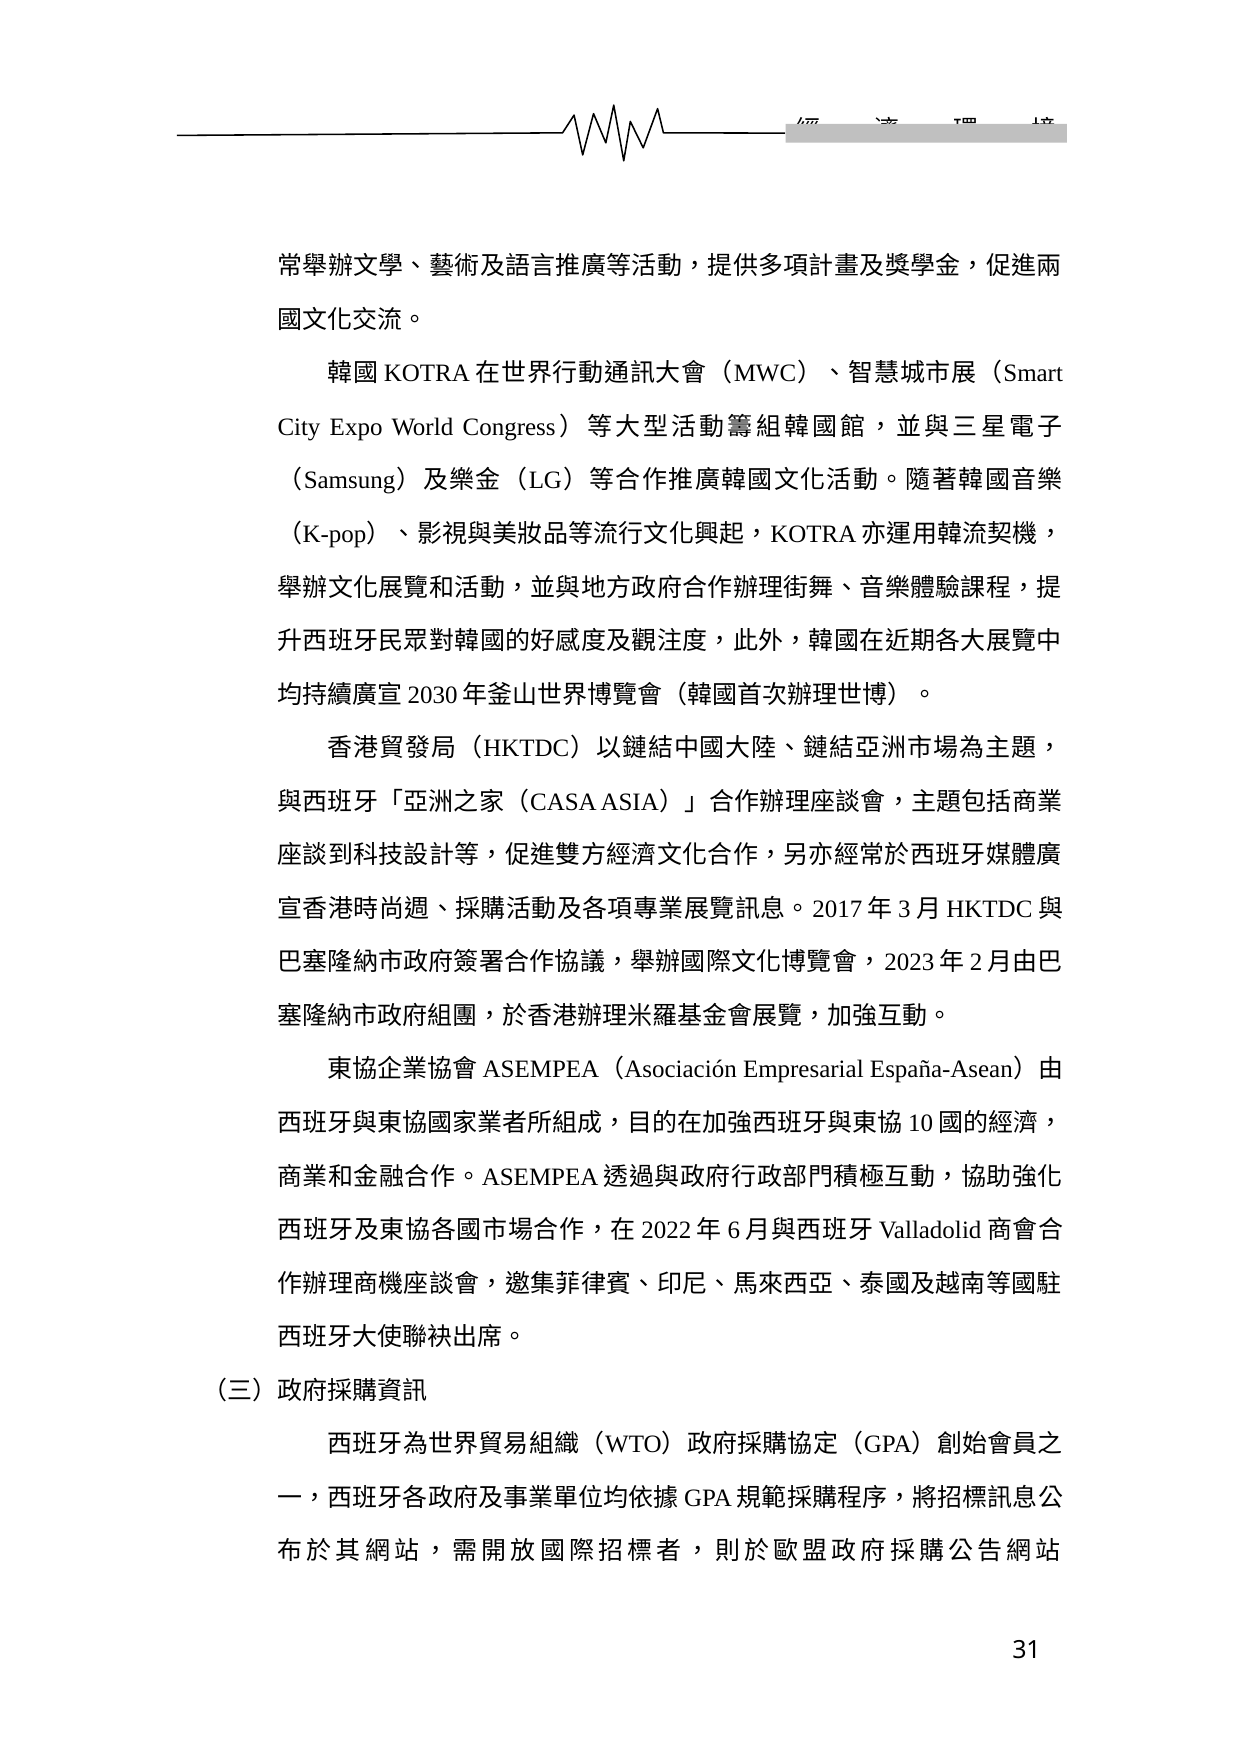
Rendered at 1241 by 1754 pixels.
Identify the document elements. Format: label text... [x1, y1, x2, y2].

text 外貿協會巴塞隆納台貿中心與亞洲各國政府貿易推廣機構均積極參與當地重要商展、舉辦進出口貿易研討會、籌組貿易訪問團或拓銷團、與西班牙產學研機構合作、辦理公益文化活動等。日本JETRO於2023年3月與西班牙對外貿易暨投資促進局（ICEX）辦理第28次聯席會議，強調以「商業開放」尋求兩國戰略合作並開發共同機會。JETRO並與巴塞隆納展覽局（Fira Barcelona）每年固定辦理漫畫展（Salón del manga），大規模巡迴辦理Japan Weekend文化體驗活動，促進西班牙各界認識日本，亦增進投資交流及產業合作。2023年2月至5月JETRO恢復在馬德里、畢爾包、巴塞隆納、瓦倫西亞及格瑞納達等主要城市辦理Japan Weekend相關活動。駐馬德里日本基金會（Fundación Japón）也經常舉辦文學、藝術及語言推廣等活動，提供多項計畫及獎學金，促進兩國文化交流。 [277, 237, 1063, 344]
text 韓國KOTRA在世界行動通訊大會（MWC）、智慧城市展（Smart City Expo World Congress）等大型活動籌組韓國館，並與三星電子（Samsung）及樂金（LG）等合作推廣韓國文化活動。隨著韓國音樂（K-pop）、影視與美妝品等流行文化興起，KOTRA亦運用韓流契機，舉辦文化展覽和活動，並與地方政府合作辦理街舞、音樂體驗課程，提升西班牙民眾對韓國的好感度及觀注度，此外，韓國在近期各大展覽中均持續廣宣2030年釜山世界博覽會（韓國首次辦理世博）。 [277, 344, 1063, 719]
text 西班牙為世界貿易組織（WTO）政府採購協定（GPA）創始會員之一，西班牙各政府及事業單位均依據GPA規範採購程序，將招標訊息公布於其網站，需開放國際招標者，則於歐盟政府採購公告網站（SIMAP）標案電子布告欄（Tenders Electronics Daily，TED）進行公告。西班牙政府採購主管機關為財政部（Ministerio de Hacienda），並設有政府採購司，統一管理全國政府採購管理事務，西班牙政府所有採購活動均須遵守政府採購法及相關規定，採購商品項目包括納入政府公共部門預算之商品及服務與鐵路、電力、機場及道路停車場工程等基礎建設。各自治區及地方政府亦依照政府採購法及地方法規，自行辦理採購招標活動。西班牙政府採購採取公開招標、選擇性招標及限制性招標等方式進行。 [277, 1415, 1063, 1576]
text （三）政府採購資訊 [202, 1362, 1063, 1415]
text 東協企業協會ASEMPEA（Asociación Empresarial España-Asean）由西班牙與東協國家業者所組成，目的在加強西班牙與東協10國的經濟，商業和金融合作。ASEMPEA透過與政府行政部門積極互動，協助強化西班牙及東協各國市場合作，在2022年6月與西班牙Valladolid商會合作辦理商機座談會，邀集菲律賓、印尼、馬來西亞、泰國及越南等國駐西班牙大使聯袂出席。 [277, 1040, 1063, 1362]
text 香港貿發局（HKTDC）以鏈結中國大陸、鏈結亞洲市場為主題，與西班牙「亞洲之家（CASA ASIA）」合作辦理座談會，主題包括商業座談到科技設計等，促進雙方經濟文化合作，另亦經常於西班牙媒體廣宣香港時尚週、採購活動及各項專業展覽訊息。2017年3月HKTDC與巴塞隆納市政府簽署合作協議，舉辦國際文化博覽會，2023年2月由巴塞隆納市政府組團，於香港辦理米羅基金會展覽，加強互動。 [277, 719, 1063, 1040]
